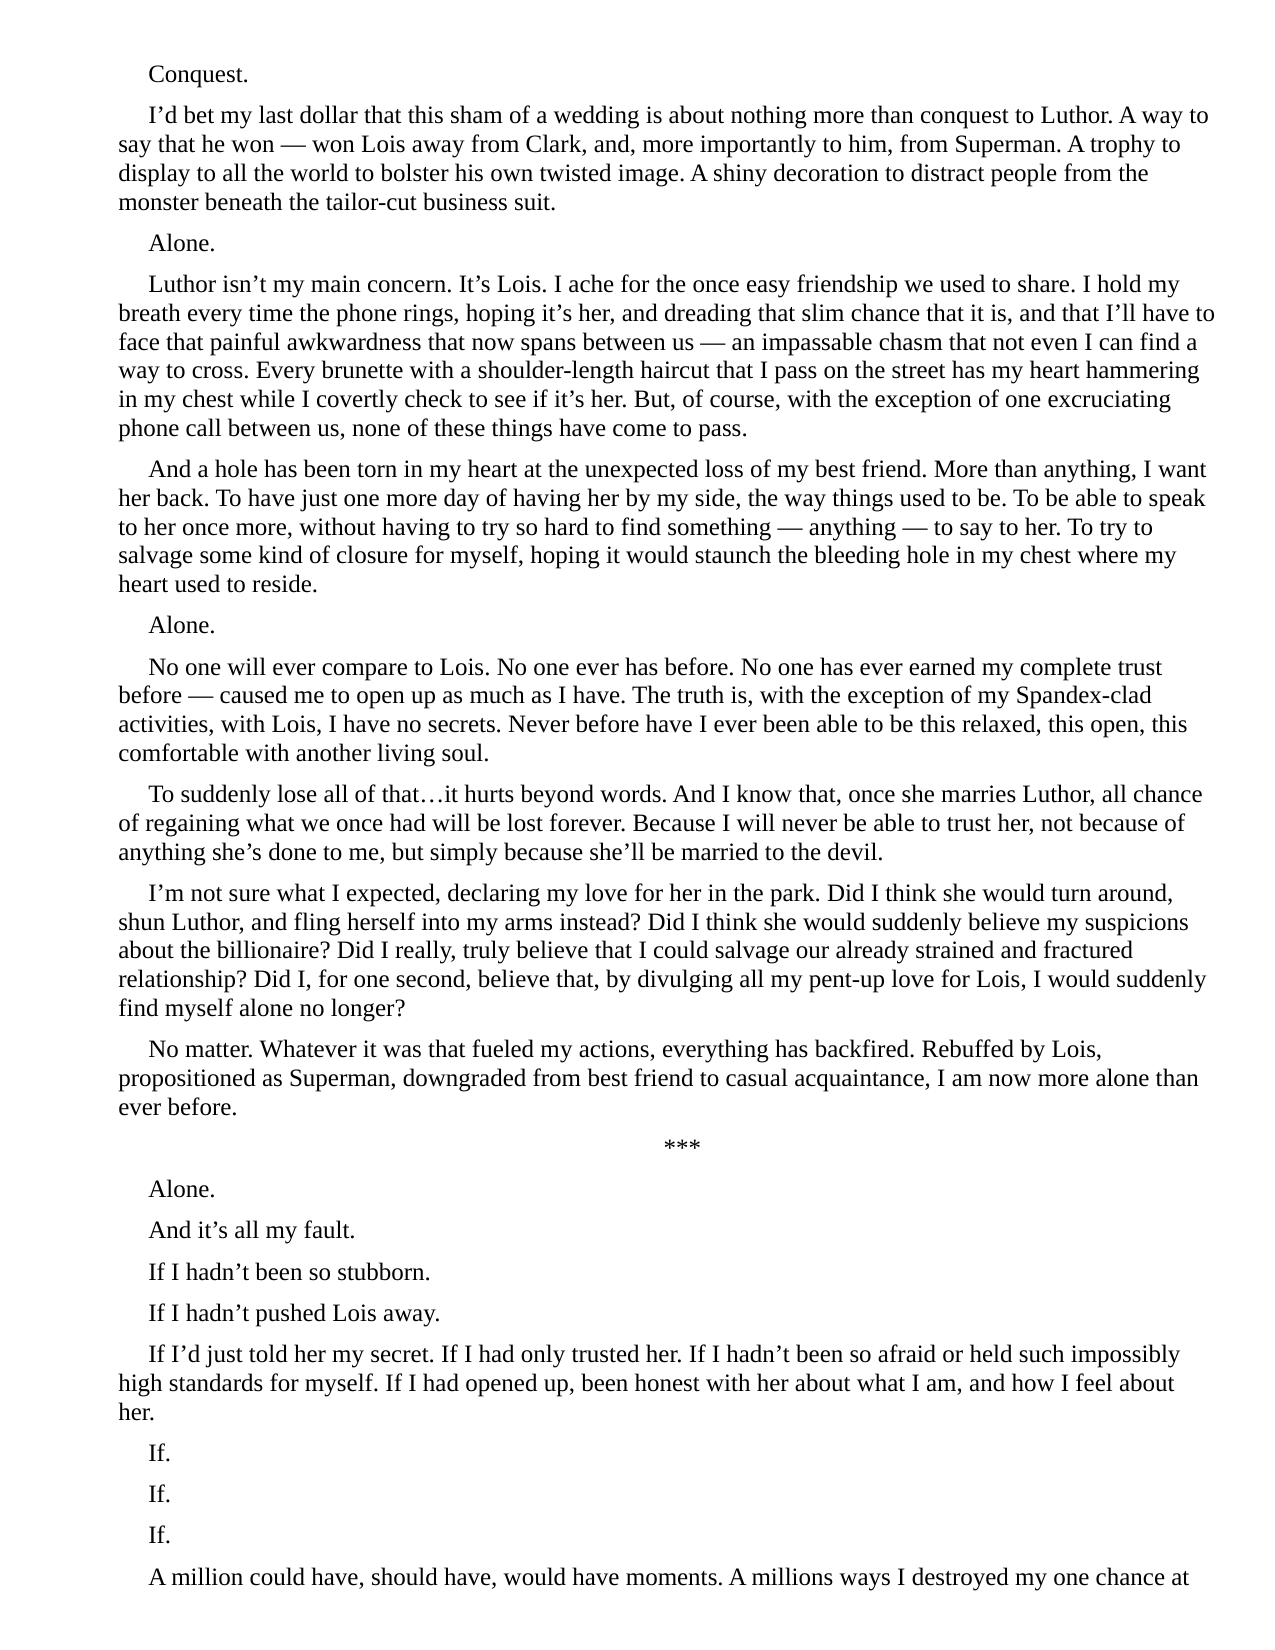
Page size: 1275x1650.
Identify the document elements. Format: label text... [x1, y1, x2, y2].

text I’d bet my last dollar that this sham of a wedding is about nothing more than conquest to Luthor. A way to say that he won — won Lois away from Clark, and, more importantly to him, from Superman. A trophy to display to all the world to bolster his own twisted image. A shiny decoration to distract people from the monster beneath the tailor-cut business suit. [118, 100, 1216, 215]
text If I hadn’t pushed Lois away. [118, 1298, 1216, 1327]
text If. [118, 1520, 1216, 1549]
text A million could have, should have, would have moments. A millions ways I destroyed my one chance at [118, 1562, 1216, 1590]
text No matter. Whatever it was that fueled my actions, everything has backfired. Rebuffed by Lois, propositioned as Superman, downgraded from best friend to casual acquaintance, I am now more alone than ever before. [118, 1034, 1216, 1120]
text Alone. [118, 1174, 1216, 1203]
text No one will ever compare to Lois. No one ever has before. No one has ever earned my complete trust before — caused me to open up as much as I have. The truth is, with the exception of my Spandex-clad activities, with Lois, I have no secrets. Never before have I ever been able to be this relaxed, this open, this comfortable with another living soul. [118, 652, 1216, 767]
text If I hadn’t been so stubborn. [118, 1257, 1216, 1285]
text If. [118, 1479, 1216, 1508]
text And it’s all my fault. [118, 1215, 1216, 1244]
text And a hole has been torn in my heart at the unexpected loss of my best friend. More than anything, I want her back. To have just one more day of having her by my side, the way things used to be. To be able to speak to her once more, without having to try so hard to find something — anything — to say to her. To try to salvage some kind of closure for myself, hoping it would staunch the bleeding hole in my chest where my heart used to reside. [118, 454, 1216, 598]
text Alone. [118, 228, 1216, 257]
text If I’d just told her my secret. If I had only trusted her. If I hadn’t been so afraid or held such impossibly high standards for myself. If I had opened up, been honest with her about what I am, and how I feel about her. [118, 1339, 1216, 1425]
text *** [118, 1133, 1216, 1162]
text Alone. [118, 610, 1216, 639]
text Conquest. [118, 59, 1216, 88]
text To suddenly lose all of that…it hurts beyond words. And I know that, once she marries Luthor, all chance of regaining what we once had will be lost forever. Because I will never be able to trust her, not because of anything she’s done to me, but simply because she’ll be married to the devil. [118, 779, 1216, 865]
text I’m not sure what I expected, declaring my love for her in the park. Did I think she would turn around, shun Luthor, and fling herself into my arms instead? Did I think she would suddenly believe my suspicions about the billionaire? Did I really, truly believe that I could salvage our already strained and fractured relationship? Did I, for one second, believe that, by divulging all my pent-up love for Lois, I would suddenly find myself alone no longer? [118, 878, 1216, 1022]
text Luthor isn’t my main concern. It’s Lois. I ache for the once easy friendship we used to share. I hold my breath every time the phone rings, hoping it’s her, and dreading that slim chance that it is, and that I’ll have to face that painful awkwardness that now spans between us — an impassable chasm that not even I can find a way to cross. Every brunette with a shoulder-length haircut that I pass on the street has my heart hammering in my chest while I covertly check to see if it’s her. But, of course, with the exception of one excruciating phone call between us, none of these things have come to pass. [118, 269, 1216, 442]
text If. [118, 1438, 1216, 1467]
